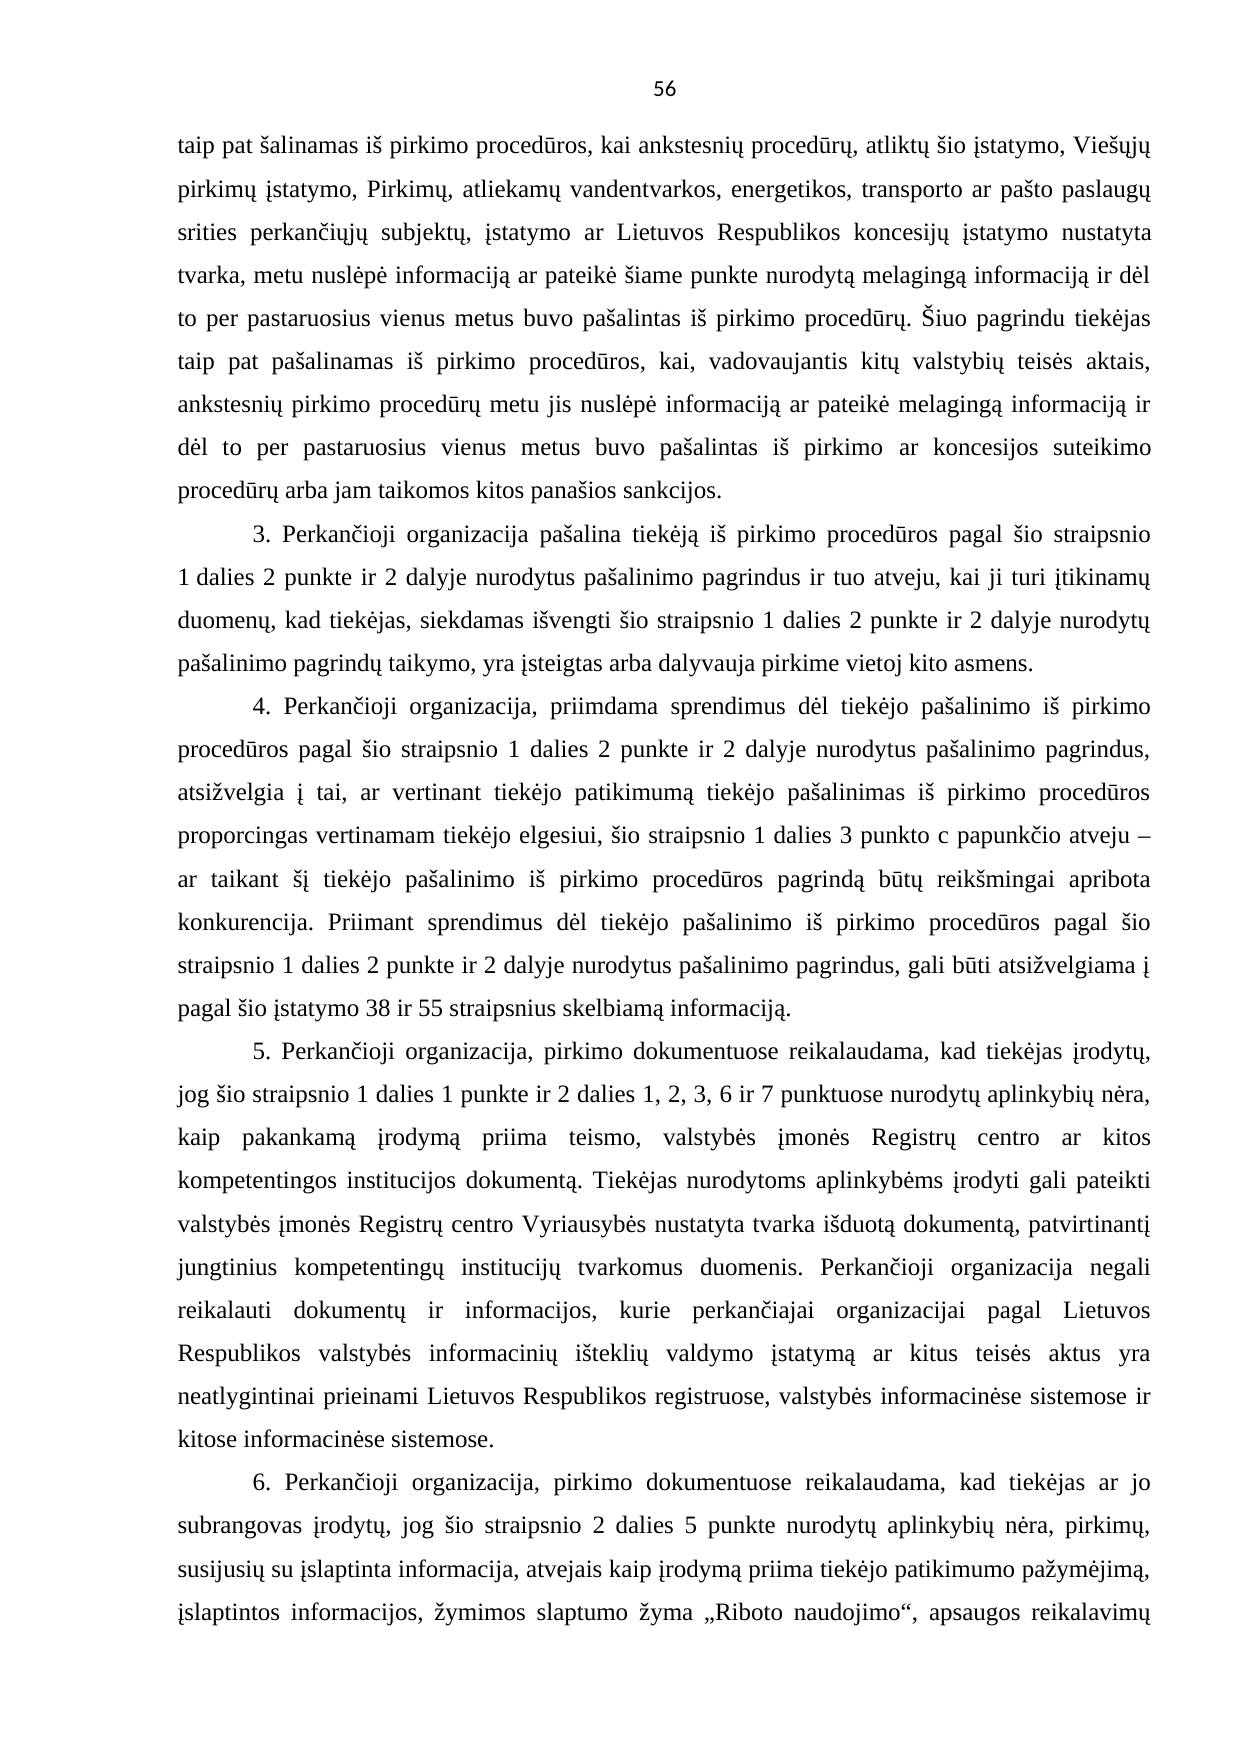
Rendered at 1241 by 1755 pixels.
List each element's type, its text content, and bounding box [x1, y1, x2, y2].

text 3. Perkančioji organizacija pašalina tiekėją iš pirkimo procedūros pagal šio straipsnio 1 dalies 2 punkte ir 2 dalyje nurodytus pašalinimo pagrindus ir tuo atveju, kai ji turi įtikinamų duomenų, kad tiekėjas, siekdamas išvengti šio straipsnio 1 dalies 2 punkte ir 2 dalyje nurodytų pašalinimo pagrindų taikymo, yra įsteigtas arba dalyvauja pirkime vietoj kito asmens. [177, 519, 1152, 677]
text 5. Perkančioji organizacija, pirkimo dokumentuose reikalaudama, kad tiekėjas įrodytų, jog šio straipsnio 1 dalies 1 punkte ir 2 dalies 1, 2, 3, 6 ir 7 punktuose nurodytų aplinkybių nėra, kaip pakankamą įrodymą priima teismo, valstybės įmonės Registrų centro ar kitos kompetentingos institucijos dokumentą. Tiekėjas nurodytoms aplinkybėms įrodyti gali pateikti valstybės įmonės Registrų centro Vyriausybės nustatyta tvarka išduotą dokumentą, patvirtinantį jungtinius kompetentingų institucijų tvarkomus duomenis. Perkančioji organizacija negali reikalauti dokumentų ir informacijos, kurie perkančiajai organizacijai pagal Lietuvos Respublikos valstybės informacinių išteklių valdymo įstatymą ar kitus teisės aktus yra neatlygintinai prieinami Lietuvos Respublikos registruose, valstybės informacinėse sistemose ir kitose informacinėse sistemose. [177, 1036, 1152, 1453]
text 6. Perkančioji organizacija, pirkimo dokumentuose reikalaudama, kad tiekėjas ar jo subrangovas įrodytų, jog šio straipsnio 2 dalies 5 punkte nurodytų aplinkybių nėra, pirkimų, susijusių su įslaptinta informacija, atvejais kaip įrodymą priima tiekėjo patikimumo pažymėjimą, įslaptintos informacijos, žymimos slaptumo žyma „Riboto naudojimo“, apsaugos reikalavimų [177, 1467, 1152, 1626]
text 4. Perkančioji organizacija, priimdama sprendimus dėl tiekėjo pašalinimo iš pirkimo procedūros pagal šio straipsnio 1 dalies 2 punkte ir 2 dalyje nurodytus pašalinimo pagrindus, atsižvelgia į tai, ar vertinant tiekėjo patikimumą tiekėjo pašalinimas iš pirkimo procedūros proporcingas vertinamam tiekėjo elgesiui, šio straipsnio 1 dalies 3 punkto c papunkčio atveju – ar taikant šį tiekėjo pašalinimo iš pirkimo procedūros pagrindą būtų reikšmingai apribota konkurencija. Priimant sprendimus dėl tiekėjo pašalinimo iš pirkimo procedūros pagal šio straipsnio 1 dalies 2 punkte ir 2 dalyje nurodytus pašalinimo pagrindus, gali būti atsižvelgiama į pagal šio įstatymo 38 ir 55 straipsnius skelbiamą informaciją. [177, 691, 1152, 1022]
text taip pat šalinamas iš pirkimo procedūros, kai ankstesnių procedūrų, atliktų šio įstatymo, Viešųjų pirkimų įstatymo, Pirkimų, atliekamų vandentvarkos, energetikos, transporto ar pašto paslaugų srities perkančiųjų subjektų, įstatymo ar Lietuvos Respublikos koncesijų įstatymo nustatyta tvarka, metu nuslėpė informaciją ar pateikė šiame punkte nurodytą melagingą informaciją ir dėl to per pastaruosius vienus metus buvo pašalintas iš pirkimo procedūrų. Šiuo pagrindu tiekėjas taip pat pašalinamas iš pirkimo procedūros, kai, vadovaujantis kitų valstybių teisės aktais, ankstesnių pirkimo procedūrų metu jis nuslėpė informaciją ar pateikė melagingą informaciją ir dėl to per pastaruosius vienus metus buvo pašalintas iš pirkimo ar koncesijos suteikimo procedūrų arba jam taikomos kitos panašios sankcijos. [177, 131, 1152, 504]
